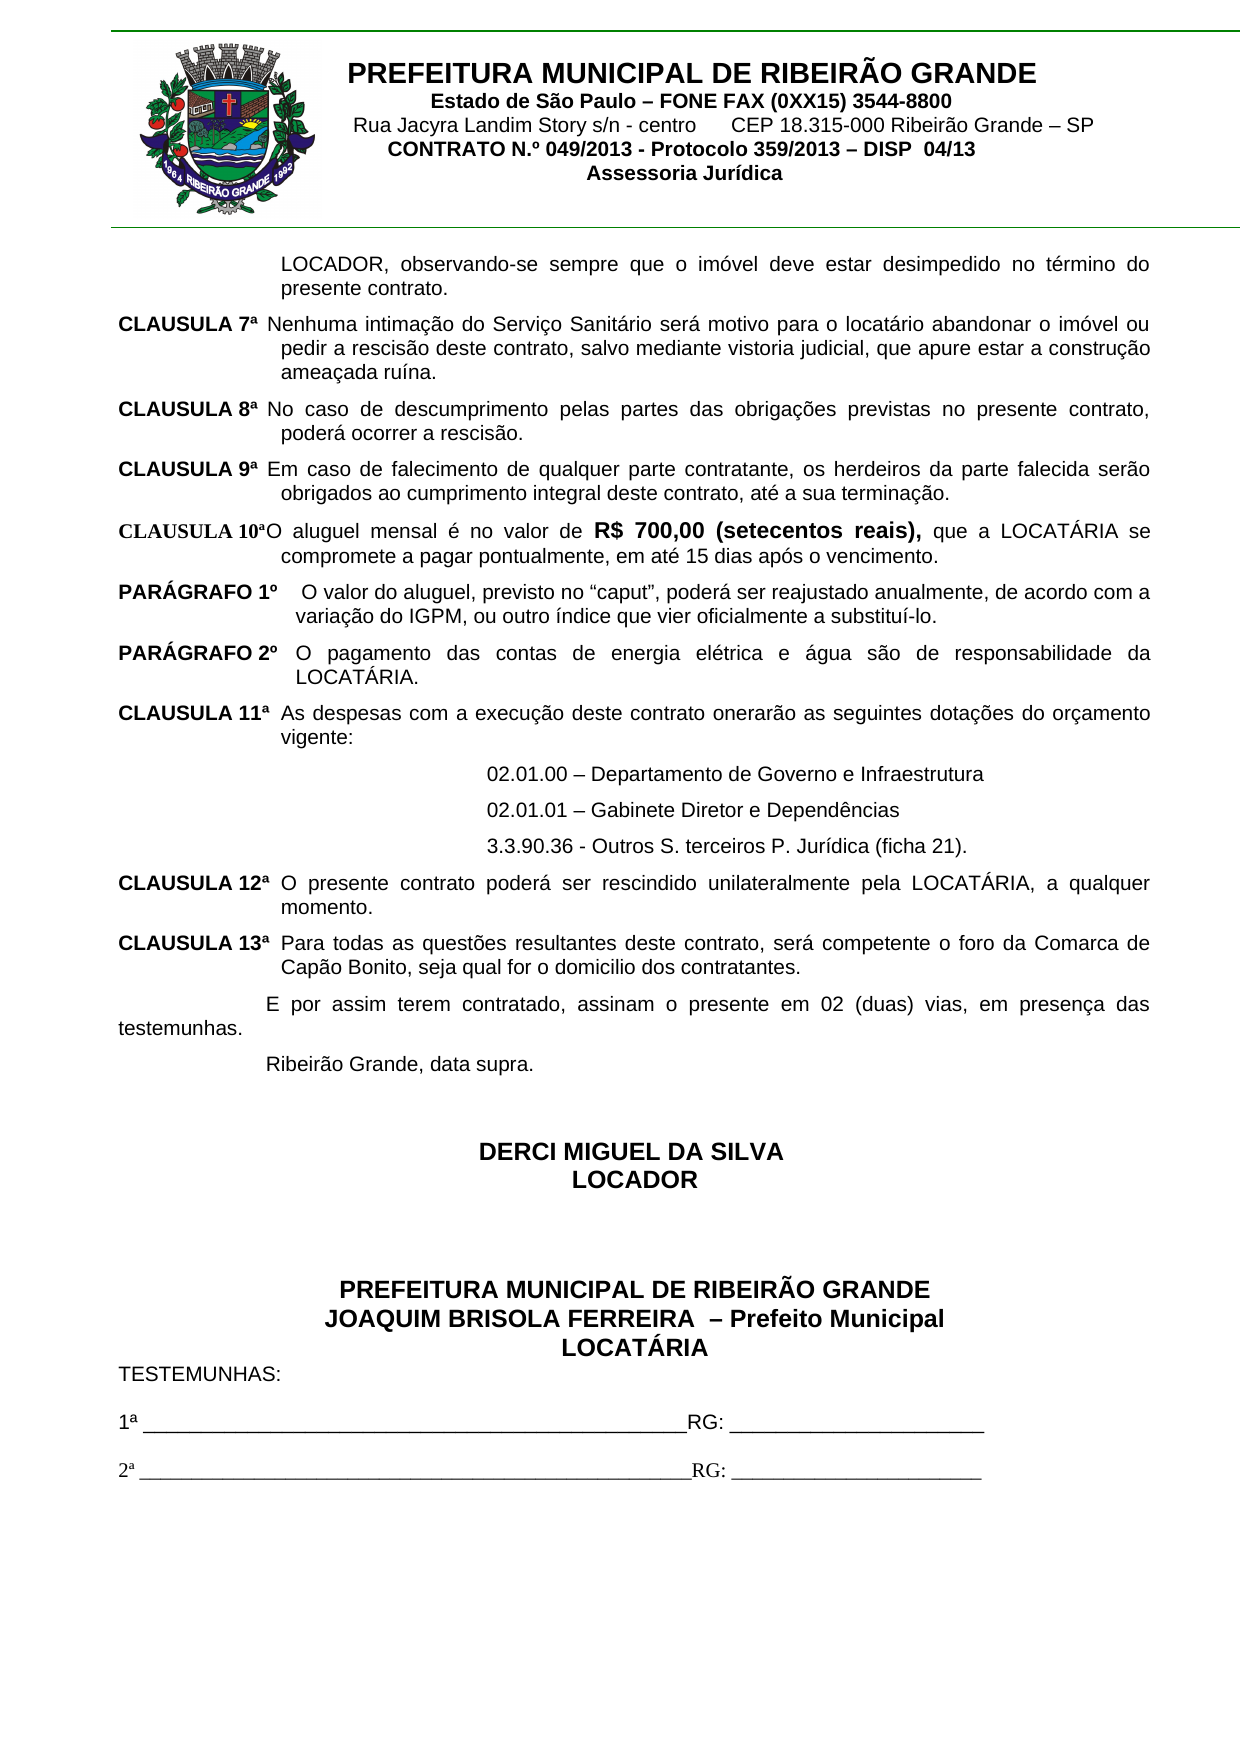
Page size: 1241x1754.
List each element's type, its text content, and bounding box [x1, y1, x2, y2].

list As despesas com a execução deste contrato onerarão as seguintes dotações do orçamento vigente: [118, 701, 1152, 749]
list O pagamento das contas de energia elétrica e água são de responsabilidade da LOCATÁRIA. [118, 641, 1152, 688]
list Nenhuma intimação do Serviço Sanitário será motivo para o locatário abandonar o imóvel ou pedir a rescisão deste contrato, salvo mediante vistoria judicial, que apure estar a construção ameaçada ruína. [118, 312, 1152, 384]
text LOCATÁRIA [118, 1333, 1152, 1362]
text 02.01.01 – Gabinete Diretor e Dependências [413, 798, 1152, 822]
list Em caso de falecimento de qualquer parte contratante, os herdeiros da parte falecida serão obrigados ao cumprimento integral deste contrato, até a sua terminação. [118, 457, 1152, 505]
text 02.01.00 – Departamento de Governo e Infraestrutura [413, 761, 1152, 785]
picture [133, 39, 322, 219]
text TESTEMUNHAS: [118, 1362, 1152, 1386]
list O valor do aluguel, previsto no “caput”, poderá ser reajustado anualmente, de acordo com a variação do IGPM, ou outro índice que vier oficialmente a substituí-lo. [118, 580, 1152, 628]
text 3.3.90.36 - Outros S. terceiros P. Jurídica (ficha 21). [413, 834, 1152, 858]
text E por assim terem contratado, assinam o presente em 02 (duas) vias, em presença das testemunhas. [118, 992, 1152, 1039]
text 2ª _____________________________________________________RG: ________________________ [118, 1457, 1152, 1482]
text LOCADOR [118, 1165, 1152, 1194]
text 1ª _______________________________________________RG: ______________________ [118, 1409, 1152, 1433]
list LOCADOR, observando-se sempre que o imóvel deve estar desimpedido no término do presente contrato. [118, 252, 1152, 300]
list Para todas as questões resultantes deste contrato, será competente o foro da Comarca de Capão Bonito, seja qual for o domicilio dos contratantes. [118, 931, 1152, 979]
text PREFEITURA MUNICIPAL DE RIBEIRÃO GRANDE [118, 1275, 1152, 1304]
text JOAQUIM BRISOLA FERREIRA – Prefeito Municipal [118, 1304, 1152, 1333]
text DERCI MIGUEL DA SILVA [118, 1136, 1152, 1165]
list O presente contrato poderá ser rescindido unilateralmente pela LOCATÁRIA, a qualquer momento. [118, 871, 1152, 919]
list No caso de descumprimento pelas partes das obrigações previstas no presente contrato, poderá ocorrer a rescisão. [118, 397, 1152, 444]
list O aluguel mensal é no valor de R$ 700,00 (setecentos reais), que a LOCATÁRIA se compromete a pagar pontualmente, em até 15 dias após o vencimento. [118, 517, 1152, 568]
text Ribeirão Grande, data supra. [118, 1052, 1152, 1076]
